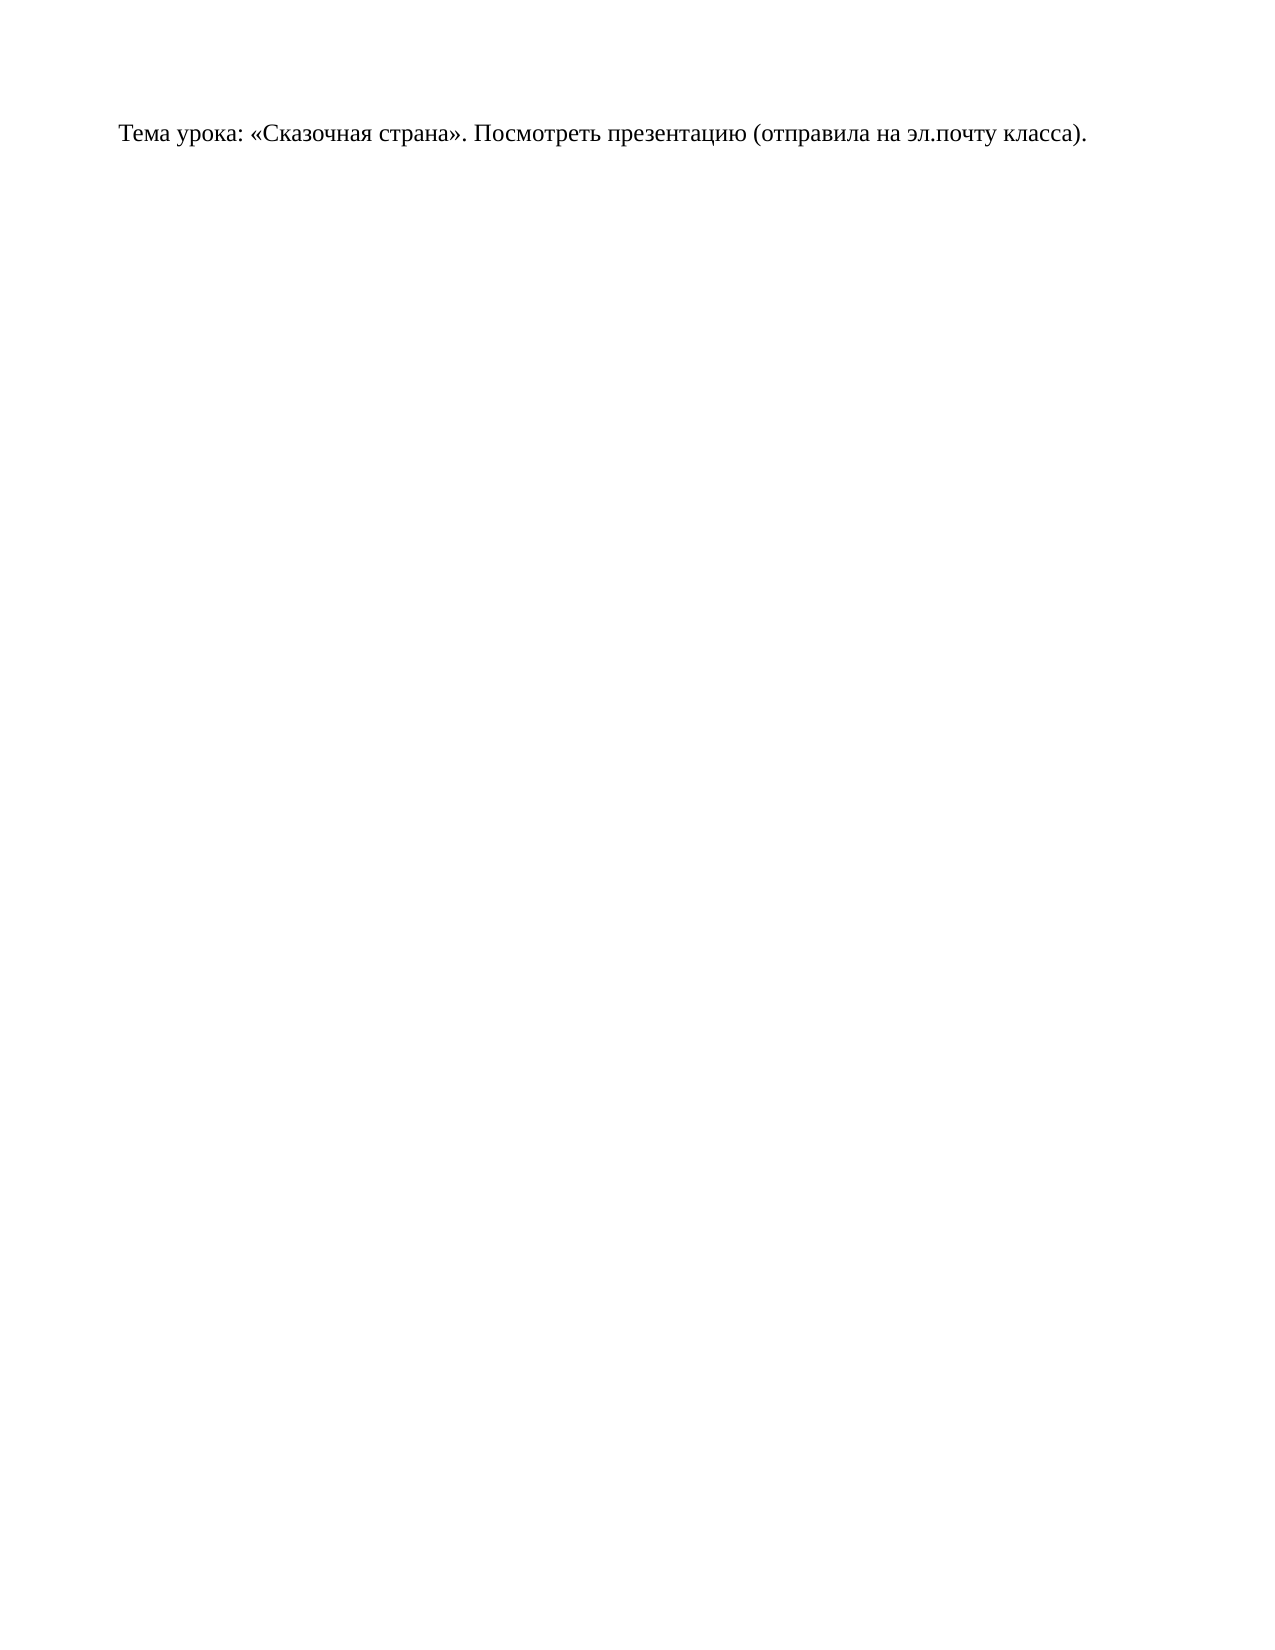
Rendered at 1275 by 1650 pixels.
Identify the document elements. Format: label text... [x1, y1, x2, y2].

text Тема урока: «Сказочная страна». Посмотреть презентацию (отправила на эл.почту класса). [118, 118, 1157, 147]
